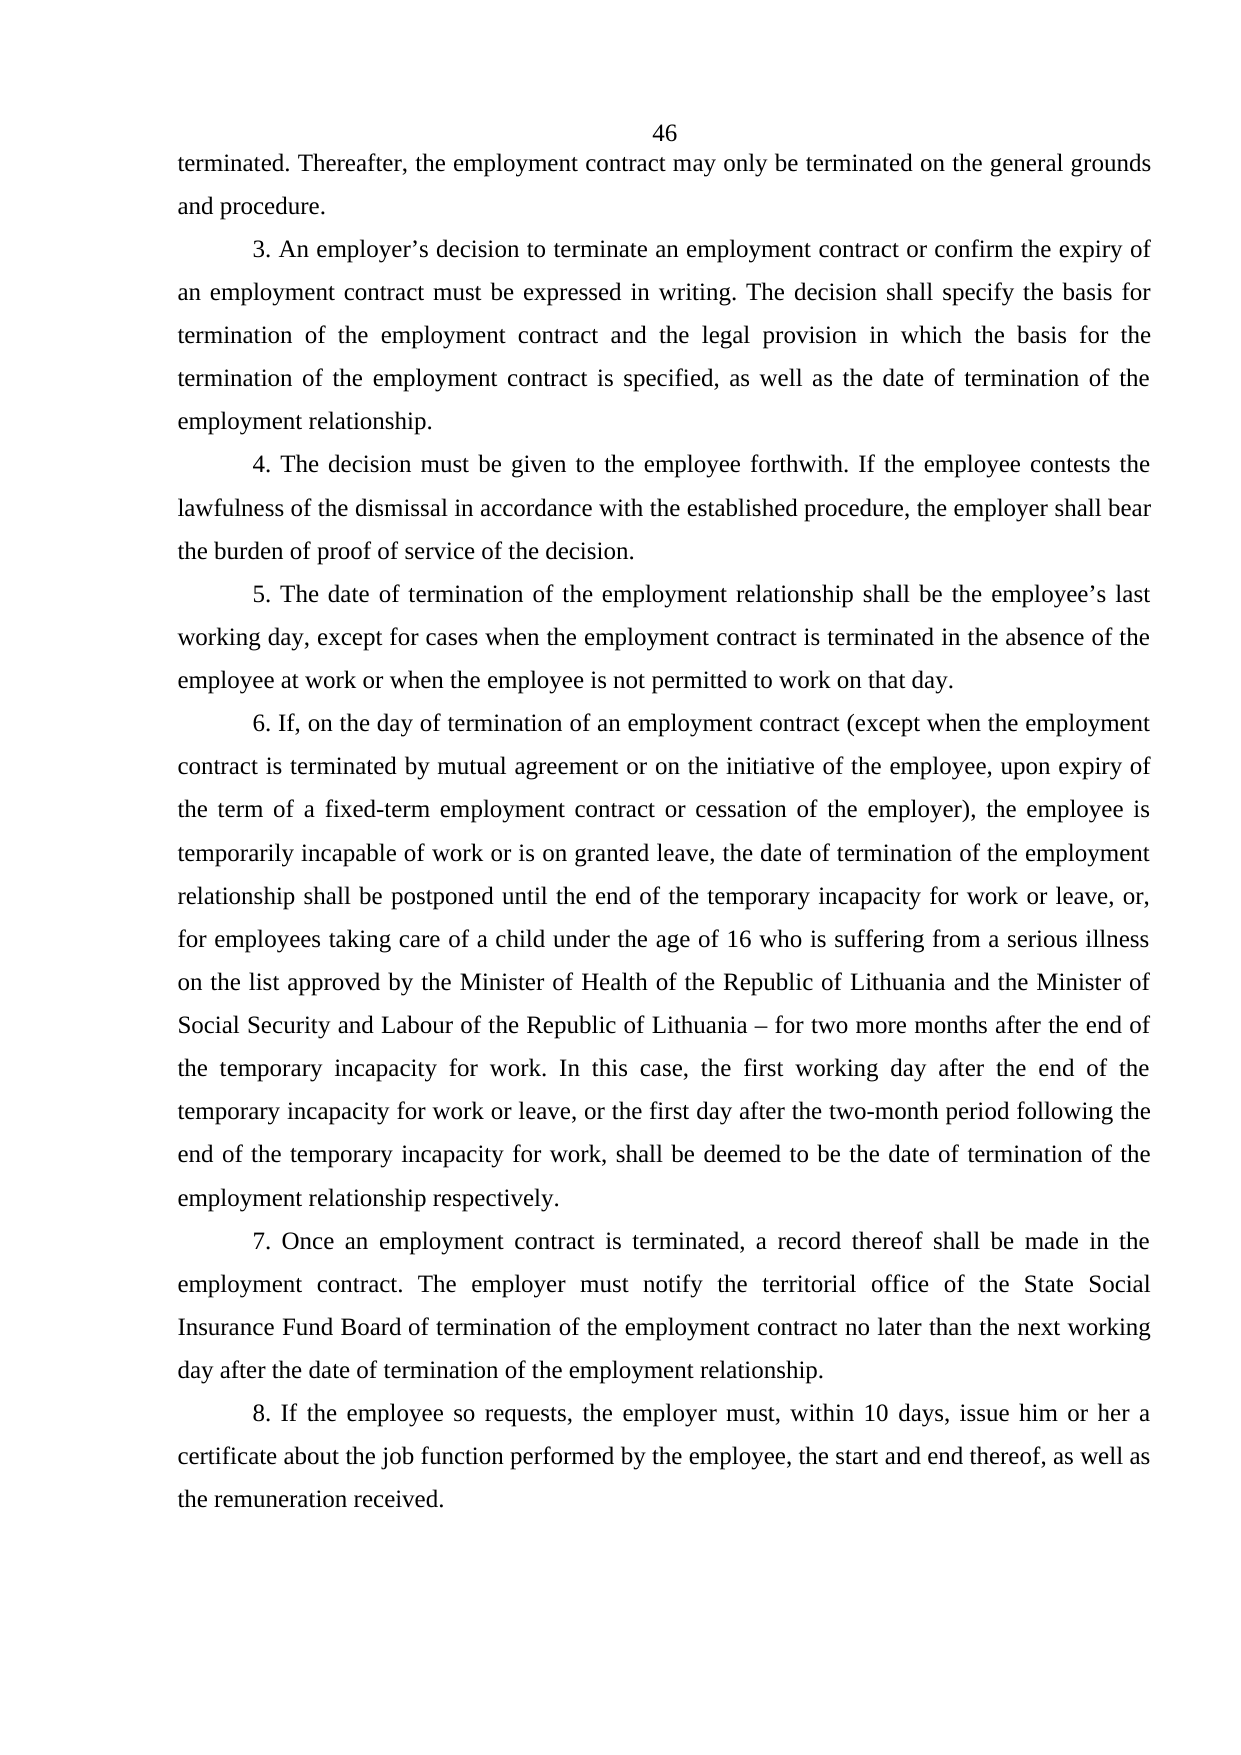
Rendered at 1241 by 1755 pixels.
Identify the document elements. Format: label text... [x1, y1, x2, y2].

text 6. If, on the day of termination of an employment contract (except when the employment contract is terminated by mutual agreement or on the initiative of the employee, upon expiry of the term of a fixed-term employment contract or cessation of the employer), the employee is temporarily incapable of work or is on granted leave, the date of termination of the employment relationship shall be postponed until the end of the temporary incapacity for work or leave, or, for employees taking care of a child under the age of 16 who is suffering from a serious illness on the list approved by the Minister of Health of the Republic of Lithuania and the Minister of Social Security and Labour of the Republic of Lithuania – for two more months after the end of the temporary incapacity for work. In this case, the first working day after the end of the temporary incapacity for work or leave, or the first day after the two-month period following the end of the temporary incapacity for work, shall be deemed to be the date of termination of the employment relationship respectively. [177, 708, 1152, 1211]
text 8. If the employee so requests, the employer must, within 10 days, issue him or her a certificate about the job function performed by the employee, the start and end thereof, as well as the remuneration received. [177, 1398, 1152, 1513]
text 7. Once an employment contract is terminated, a record thereof shall be made in the employment contract. The employer must notify the territorial office of the State Social Insurance Fund Board of termination of the employment contract no later than the next working day after the date of termination of the employment relationship. [177, 1226, 1152, 1384]
text 5. The date of termination of the employment relationship shall be the employee’s last working day, except for cases when the employment contract is terminated in the absence of the employee at work or when the employee is not permitted to work on that day. [177, 579, 1152, 694]
text terminated. Thereafter, the employment contract may only be terminated on the general grounds and procedure. [177, 148, 1152, 219]
text 4. The decision must be given to the employee forthwith. If the employee contests the lawfulness of the dismissal in accordance with the established procedure, the employer shall bear the burden of proof of service of the decision. [177, 449, 1152, 564]
text 3. An employer’s decision to terminate an employment contract or confirm the expiry of an employment contract must be expressed in writing. The decision shall specify the basis for termination of the employment contract and the legal provision in which the basis for the termination of the employment contract is specified, as well as the date of termination of the employment relationship. [177, 234, 1152, 435]
